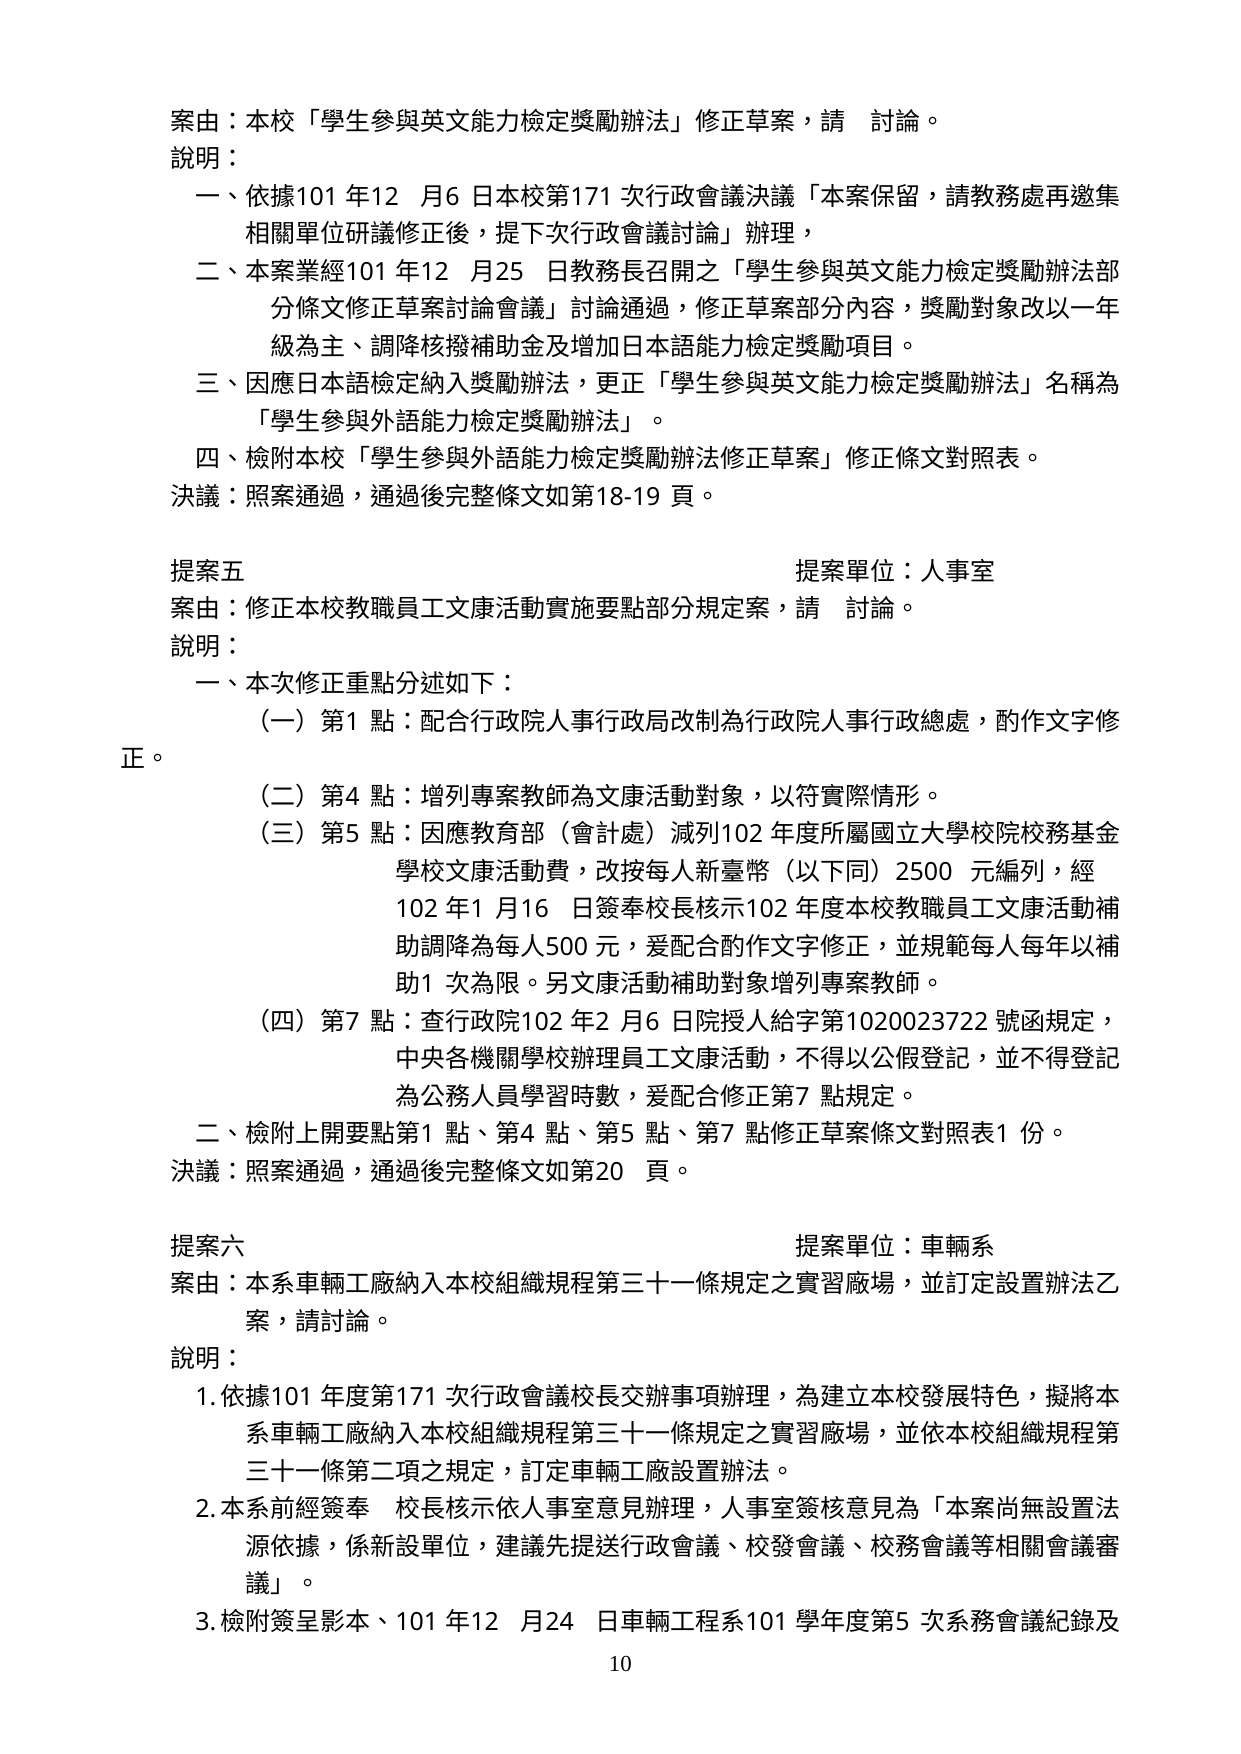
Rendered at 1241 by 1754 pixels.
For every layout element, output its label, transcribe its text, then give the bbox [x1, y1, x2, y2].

text 1.依據101年度第171次行政會議校長交辦事項辦理，為建立本校發展特色，擬將本系車輛工廠納入本校組織規程第三十一條規定之實習廠場，並依本校組織規程第三十一條第二項之規定，訂定車輛工廠設置辦法。 [192, 1376, 1120, 1488]
text 3.檢附簽呈影本、101年12月24日車輛工程系101學年度第5次系務會議紀錄及 [192, 1601, 1120, 1638]
text （三）第5點：因應教育部（會計處）減列102年度所屬國立大學校院校務基金學校文康活動費，改按每人新臺幣（以下同）2500元編列，經102年1月16日簽奉校長核示102年度本校教職員工文康活動補助調降為每人500元，爰配合酌作文字修正，並規範每人每年以補助1次為限。另文康活動補助對象增列專案教師。 [120, 813, 1120, 1001]
text 說明： [120, 626, 1120, 663]
text 二、檢附上開要點第1點、第4點、第5點、第7點修正草案條文對照表1份。 [183, 1113, 1120, 1151]
text 四、檢附本校「學生參與外語能力檢定獎勵辦法修正草案」修正條文對照表。 [195, 438, 1120, 476]
text 案由：本系車輛工廠納入本校組織規程第三十一條規定之實習廠場，並訂定設置辦法乙案，請討論。 [170, 1263, 1120, 1338]
text 案由：本校「學生參與英文能力檢定獎勵辦法」修正草案，請 討論。 [120, 101, 1120, 138]
text 提案五 提案單位：人事室 [120, 551, 1120, 588]
text 2.本系前經簽奉 校長核示依人事室意見辦理，人事室簽核意見為「本案尚無設置法源依據，係新設單位，建議先提送行政會議、校發會議、校務會議等相關會議審議」。 [192, 1488, 1120, 1601]
text 二、本案業經101年12月25日教務長召開之「學生參與英文能力檢定獎勵辦法部分條文修正草案討論會議」討論通過，修正草案部分內容，獎勵對象改以一年級為主、調降核撥補助金及增加日本語能力檢定獎勵項目。 [195, 251, 1120, 363]
text 說明： [120, 138, 1120, 176]
text 提案六 提案單位：車輛系 [120, 1226, 1120, 1263]
text 說明： [120, 1338, 1120, 1376]
text 決議：照案通過，通過後完整條文如第20頁。 [120, 1151, 1120, 1188]
text 一、依據101年12月6日本校第171次行政會議決議「本案保留，請教務處再邀集相關單位研議修正後，提下次行政會議討論」辦理， [195, 176, 1120, 251]
text （四）第7點：查行政院102年2月6日院授人給字第1020023722號函規定，中央各機關學校辦理員工文康活動，不得以公假登記，並不得登記為公務人員學習時數，爰配合修正第7點規定。 [120, 1001, 1120, 1113]
text 案由：修正本校教職員工文康活動實施要點部分規定案，請 討論。 [120, 588, 1120, 626]
text （一）第1點：配合行政院人事行政局改制為行政院人事行政總處，酌作文字修正。 [120, 701, 1120, 776]
text 一、本次修正重點分述如下： [120, 663, 1120, 701]
text 決議：照案通過，通過後完整條文如第18-19頁。 [120, 476, 1120, 513]
text 三、因應日本語檢定納入獎勵辦法，更正「學生參與英文能力檢定獎勵辦法」名稱為「學生參與外語能力檢定獎勵辦法」。 [195, 363, 1120, 438]
text （二）第4點：增列專案教師為文康活動對象，以符實際情形。 [120, 776, 1120, 813]
